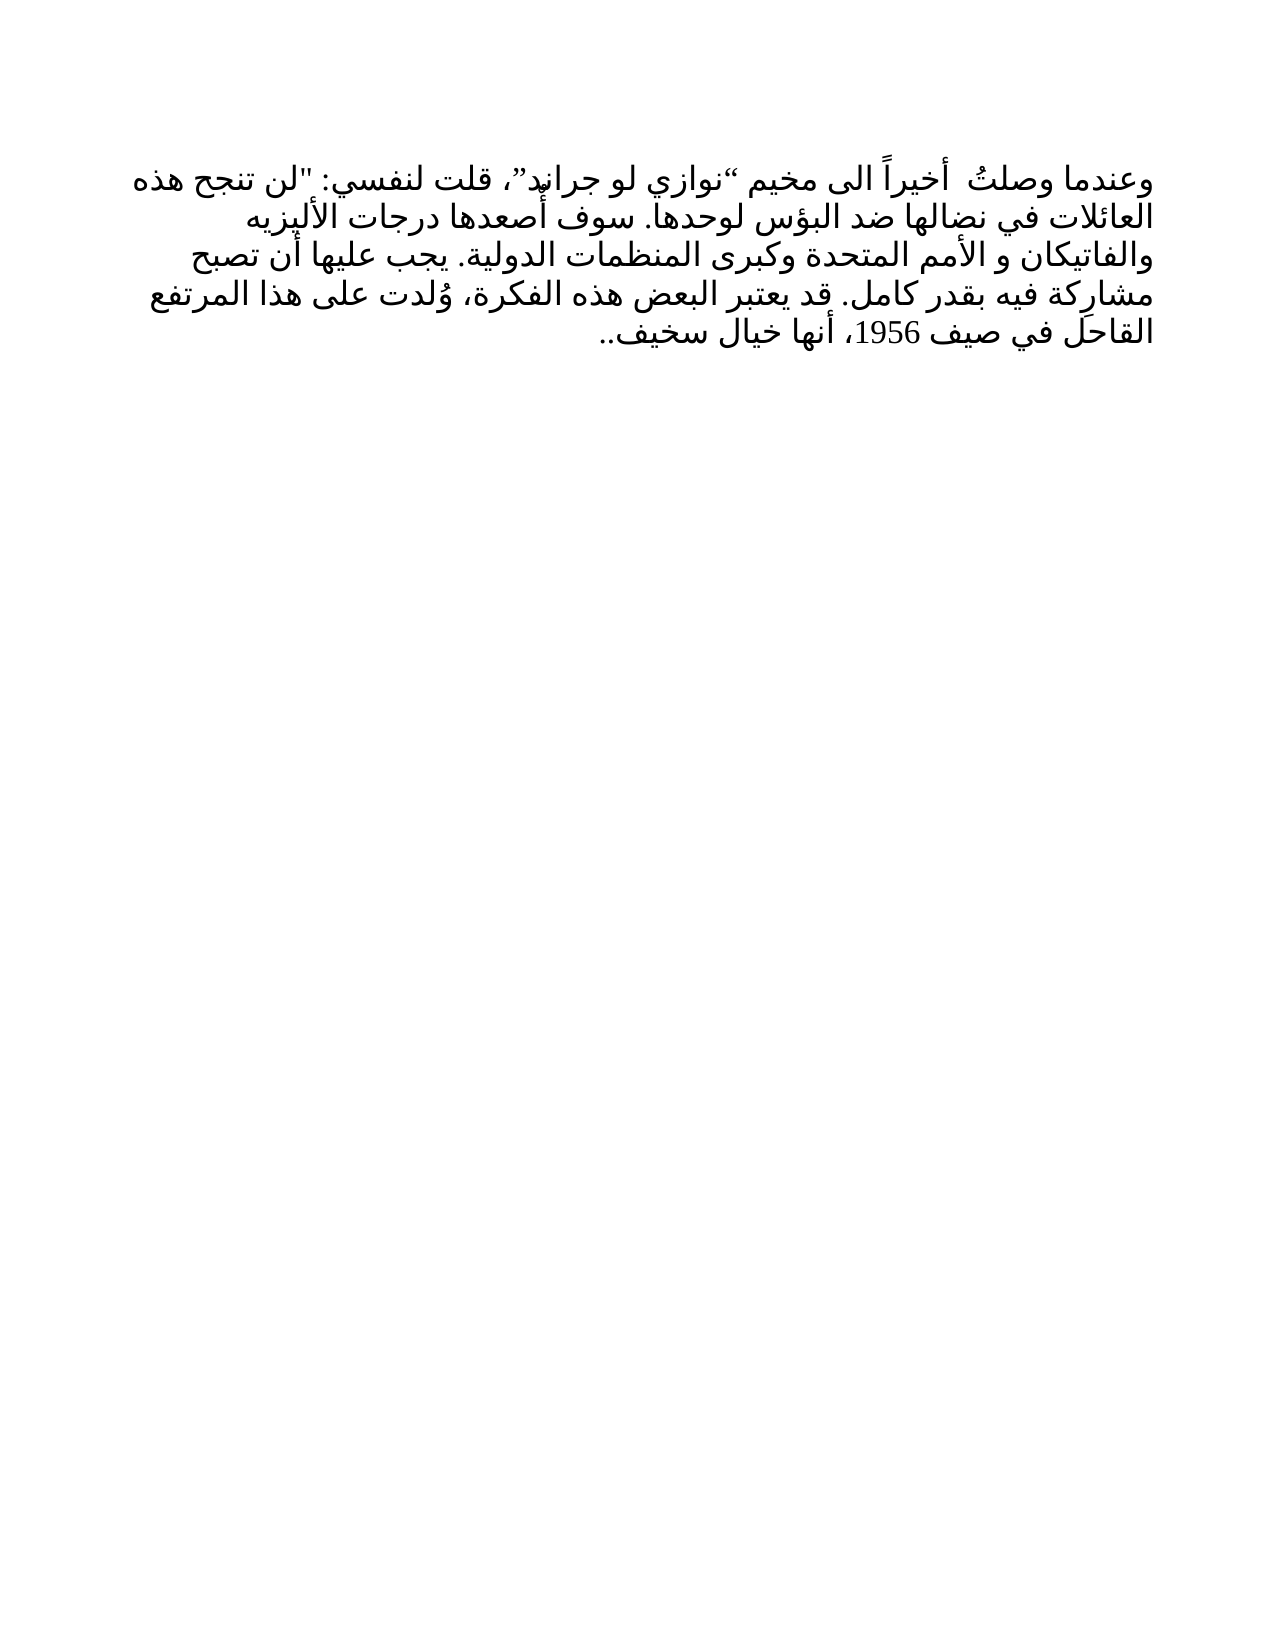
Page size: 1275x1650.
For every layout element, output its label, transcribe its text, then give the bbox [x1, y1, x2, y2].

text وعندما وصلتُ أخيراً الى مخيم “نوازي لو جراند”، قلت لنفسي: "لن تنجح هذه العائلات في نضالها ضد البؤس لوحدها. سوف أٌصعدها درجات الأليزيه والفاتيكان و الأمم المتحدة وكبرى المنظمات الدولية. يجب عليها أن تصبح مشارِكة فيه بقدر كامل. قد يعتبر البعض هذه الفكرة، وُلدت على هذا المرتفع القاحل في صيف 1956، أنها خيال سخيف.. [121, 159, 1154, 351]
